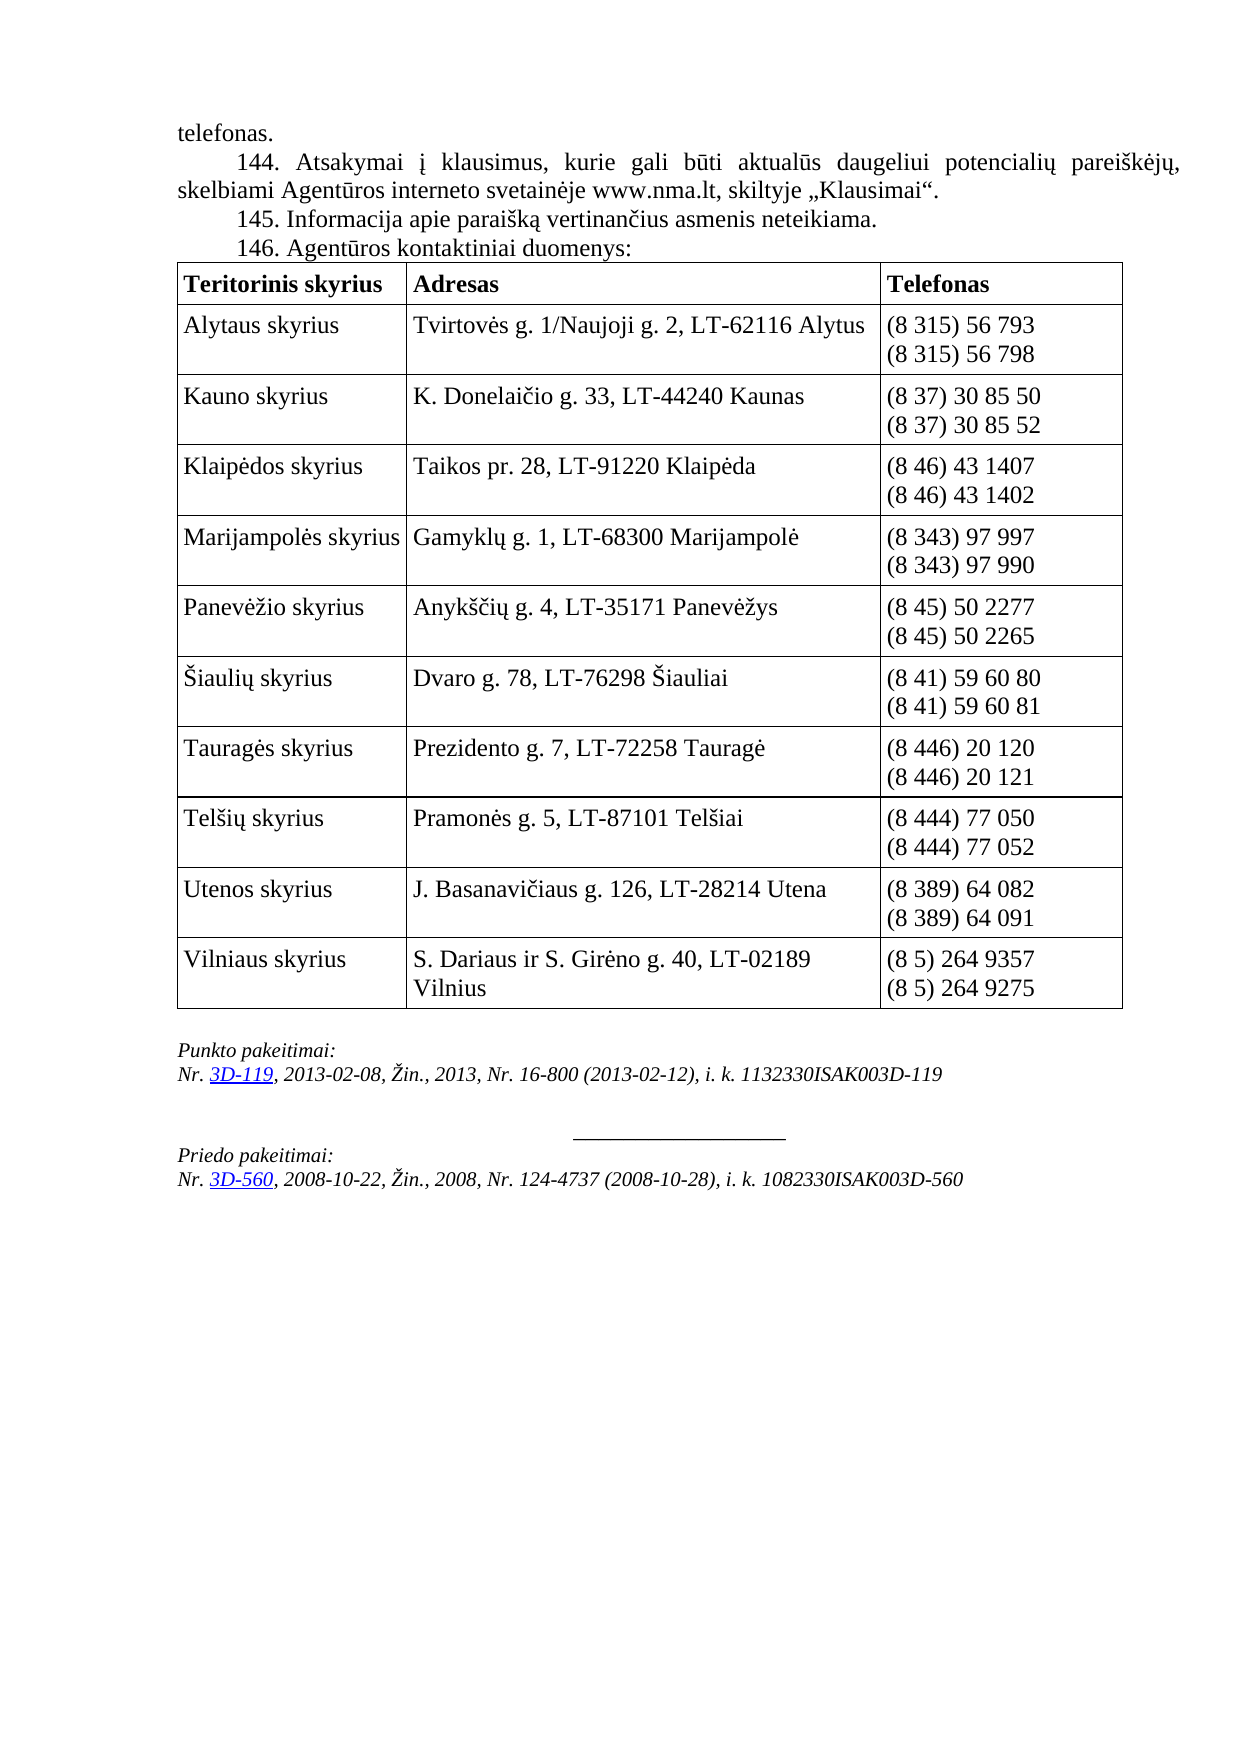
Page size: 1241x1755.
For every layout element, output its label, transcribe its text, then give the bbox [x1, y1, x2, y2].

table_cell Kauno skyrius [178, 375, 406, 444]
table_cell Telšių skyrius [178, 798, 406, 867]
text Nr. 3D-119, 2013-02-08, Žin., 2013, Nr. 16-800 (2013-02-12), i. k. 1132330ISAK003D-119 [177, 1062, 1181, 1086]
table_cell Klaipėdos skyrius [178, 445, 406, 515]
table_cell S. Dariaus ir S. Girėno g. 40, LT-02189 Vilnius [407, 938, 880, 1008]
table_cell (8 45) 50 2277 (8 45) 50 2265 [881, 586, 1122, 656]
table_cell Gamyklų g. 1, LT-68300 Marijampolė [407, 516, 880, 585]
table_cell (8 343) 97 997 (8 343) 97 990 [881, 516, 1122, 585]
text telefonas. [177, 118, 1181, 147]
table_cell J. Basanavičiaus g. 126, LT-28214 Utena [407, 868, 880, 937]
table_cell (8 315) 56 793 (8 315) 56 798 [881, 305, 1122, 374]
table_header Teritorinis skyrius [178, 263, 406, 303]
text Punkto pakeitimai: [177, 1037, 1181, 1062]
table_cell Prezidento g. 7, LT-72258 Tauragė [407, 727, 880, 796]
table_cell (8 444) 77 050 (8 444) 77 052 [881, 798, 1122, 867]
table_cell Panevėžio skyrius [178, 586, 406, 656]
table_cell Vilniaus skyrius [178, 938, 406, 1008]
text 145. Informacija apie paraišką vertinančius asmenis neteikiama. [177, 204, 1181, 233]
table_header Telefonas [881, 263, 1122, 303]
table_cell Dvaro g. 78, LT-76298 Šiauliai [407, 657, 880, 726]
table_cell Tvirtovės g. 1/Naujoji g. 2, LT-62116 Alytus [407, 305, 880, 374]
text _________________ [177, 1114, 1181, 1143]
table_cell (8 446) 20 120 (8 446) 20 121 [881, 727, 1122, 796]
table_cell (8 46) 43 1407 (8 46) 43 1402 [881, 445, 1122, 515]
table_cell Pramonės g. 5, LT-87101 Telšiai [407, 798, 880, 867]
table_cell (8 41) 59 60 80 (8 41) 59 60 81 [881, 657, 1122, 726]
table_cell (8 37) 30 85 50 (8 37) 30 85 52 [881, 375, 1122, 444]
table_cell Taikos pr. 28, LT-91220 Klaipėda [407, 445, 880, 515]
table_cell Šiaulių skyrius [178, 657, 406, 726]
table_cell (8 389) 64 082 (8 389) 64 091 [881, 868, 1122, 937]
table_header Adresas [407, 263, 880, 303]
text 144. Atsakymai į klausimus, kurie gali būti aktualūs daugeliui potencialių pareiškėjų, skelbiami Agentūros interneto svetainėje www.nma.lt, skiltyje „Klausimai“. [177, 147, 1181, 204]
table_cell K. Donelaičio g. 33, LT-44240 Kaunas [407, 375, 880, 444]
table_cell Anykščių g. 4, LT-35171 Panevėžys [407, 586, 880, 656]
table_cell Marijampolės skyrius [178, 516, 406, 585]
text Nr. 3D-560, 2008-10-22, Žin., 2008, Nr. 124-4737 (2008-10-28), i. k. 1082330ISAK003D-560 [177, 1167, 1181, 1191]
table_cell Utenos skyrius [178, 868, 406, 937]
table_cell Alytaus skyrius [178, 305, 406, 374]
table_cell (8 5) 264 9357 (8 5) 264 9275 [881, 938, 1122, 1008]
text 146. Agentūros kontaktiniai duomenys: [177, 233, 1181, 262]
text Priedo pakeitimai: [177, 1143, 1181, 1167]
table_cell Tauragės skyrius [178, 727, 406, 796]
